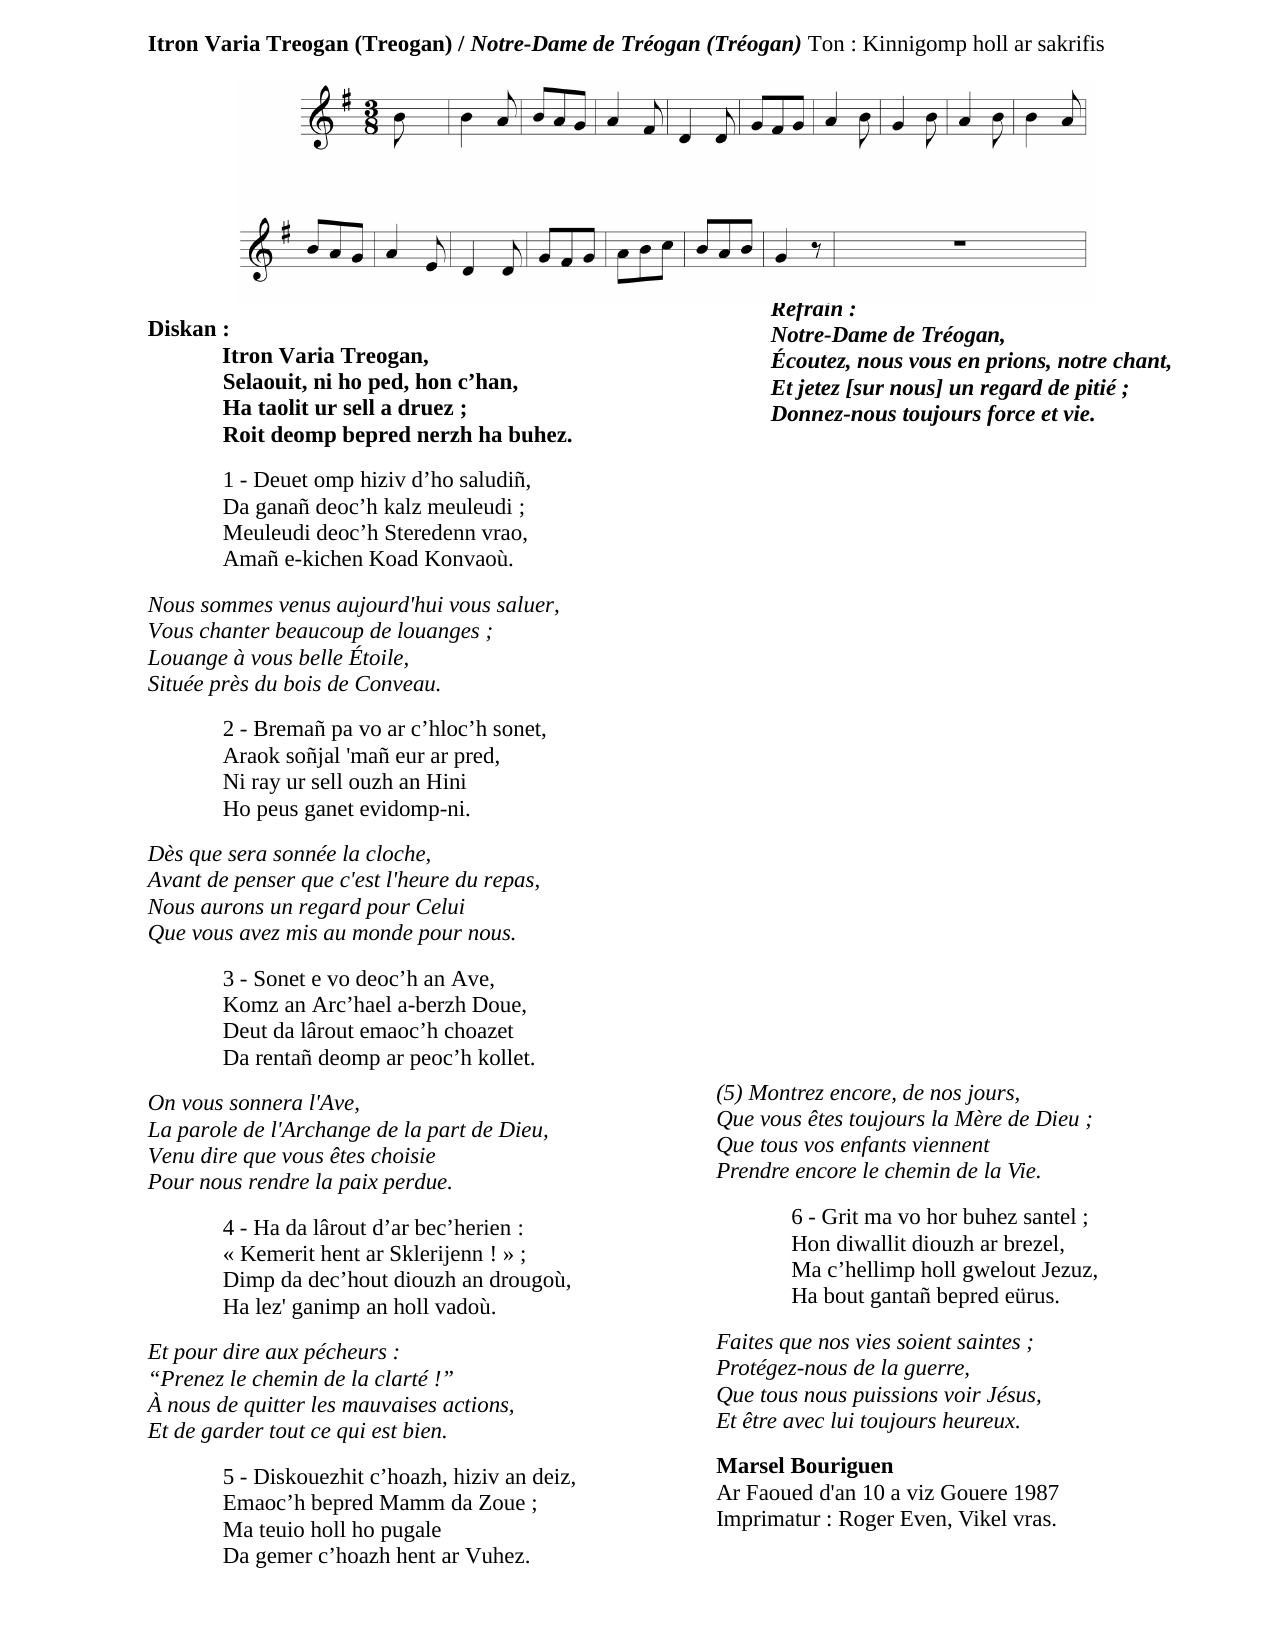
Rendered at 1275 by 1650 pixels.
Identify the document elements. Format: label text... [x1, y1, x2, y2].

text “Prenez le chemin de la clarté !” [148, 1365, 1127, 1391]
picture [235, 75, 1103, 303]
text La parole de l'Archange de la part de Dieu, [148, 1116, 1127, 1142]
text Da rentañ deomp ar peoc’h kollet. [148, 1044, 1127, 1070]
text Ha lez' ganimp an holl vadoù. [148, 1293, 1127, 1319]
text Amañ e-kichen Koad Konvaoù. [148, 545, 1127, 572]
text Louange à vous belle Étoile, [148, 644, 1127, 670]
text Venu dire que vous êtes choisie [148, 1142, 1127, 1168]
text Nous sommes venus aujourd'hui vous saluer, [148, 591, 1127, 617]
text 4 - Ha da lârout d’ar bec’herien : [148, 1214, 1127, 1240]
subtitle Diskan : [148, 289, 1127, 342]
text Ni ray ur sell ouzh an Hini [148, 768, 1127, 794]
text Ha taolit ur sell a druez ; [148, 394, 1127, 421]
text « Kemerit hent ar Sklerijenn ! » ; [148, 1240, 1127, 1267]
text 5 - Diskouezhit c’hoazh, hiziv an deiz, [148, 1463, 1127, 1489]
text Située près du bois de Conveau. [148, 670, 1127, 696]
text 1 - Deuet omp hiziv d’ho saludiñ, [148, 466, 1127, 493]
text À nous de quitter les mauvaises actions, [148, 1391, 1127, 1417]
subtitle Itron Varia Treogan (Treogan) / Notre-Dame de Tréogan (Tréogan) Ton : Kinnigomp holl ar sakrifis [148, 29, 1127, 56]
text Roit deomp bepred nerzh ha buhez. [148, 421, 1127, 447]
text 3 - Sonet e vo deoc’h an Ave, [148, 965, 1127, 991]
text Que vous avez mis au monde pour nous. [148, 919, 1127, 946]
text Komz an Arc’hael a-berzh Doue, [148, 991, 1127, 1017]
text Deut da lârout emaoc’h choazet [148, 1017, 1127, 1044]
subtitle Itron Varia Treogan, [148, 342, 1127, 368]
text Dimp da dec’hout diouzh an drougoù, [148, 1267, 1127, 1293]
text Meuleudi deoc’h Steredenn vrao, [148, 519, 1127, 545]
text 2 - Bremañ pa vo ar c’hloc’h sonet, [148, 716, 1127, 742]
text Vous chanter beaucoup de louanges ; [148, 617, 1127, 644]
text Nous aurons un regard pour Celui [148, 893, 1127, 919]
text Et de garder tout ce qui est bien. [148, 1417, 1127, 1444]
text Dès que sera sonnée la cloche, [148, 840, 1127, 866]
text Da ganañ deoc’h kalz meuleudi ; [148, 493, 1127, 519]
text Ma teuio holl ho pugale [148, 1516, 1127, 1542]
text Araok soñjal 'mañ eur ar pred, [148, 742, 1127, 768]
text On vous sonnera l'Ave, [148, 1089, 1127, 1116]
text Emaoc’h bepred Mamm da Zoue ; [148, 1489, 1127, 1516]
text Selaouit, ni ho ped, hon c’han, [148, 368, 1127, 394]
text Pour nous rendre la paix perdue. [148, 1168, 1127, 1195]
text Ho peus ganet evidomp-ni. [148, 794, 1127, 821]
text Et pour dire aux pécheurs : [148, 1338, 1127, 1365]
text Avant de penser que c'est l'heure du repas, [148, 866, 1127, 893]
text Da gemer c’hoazh hent ar Vuhez. [148, 1542, 1127, 1568]
